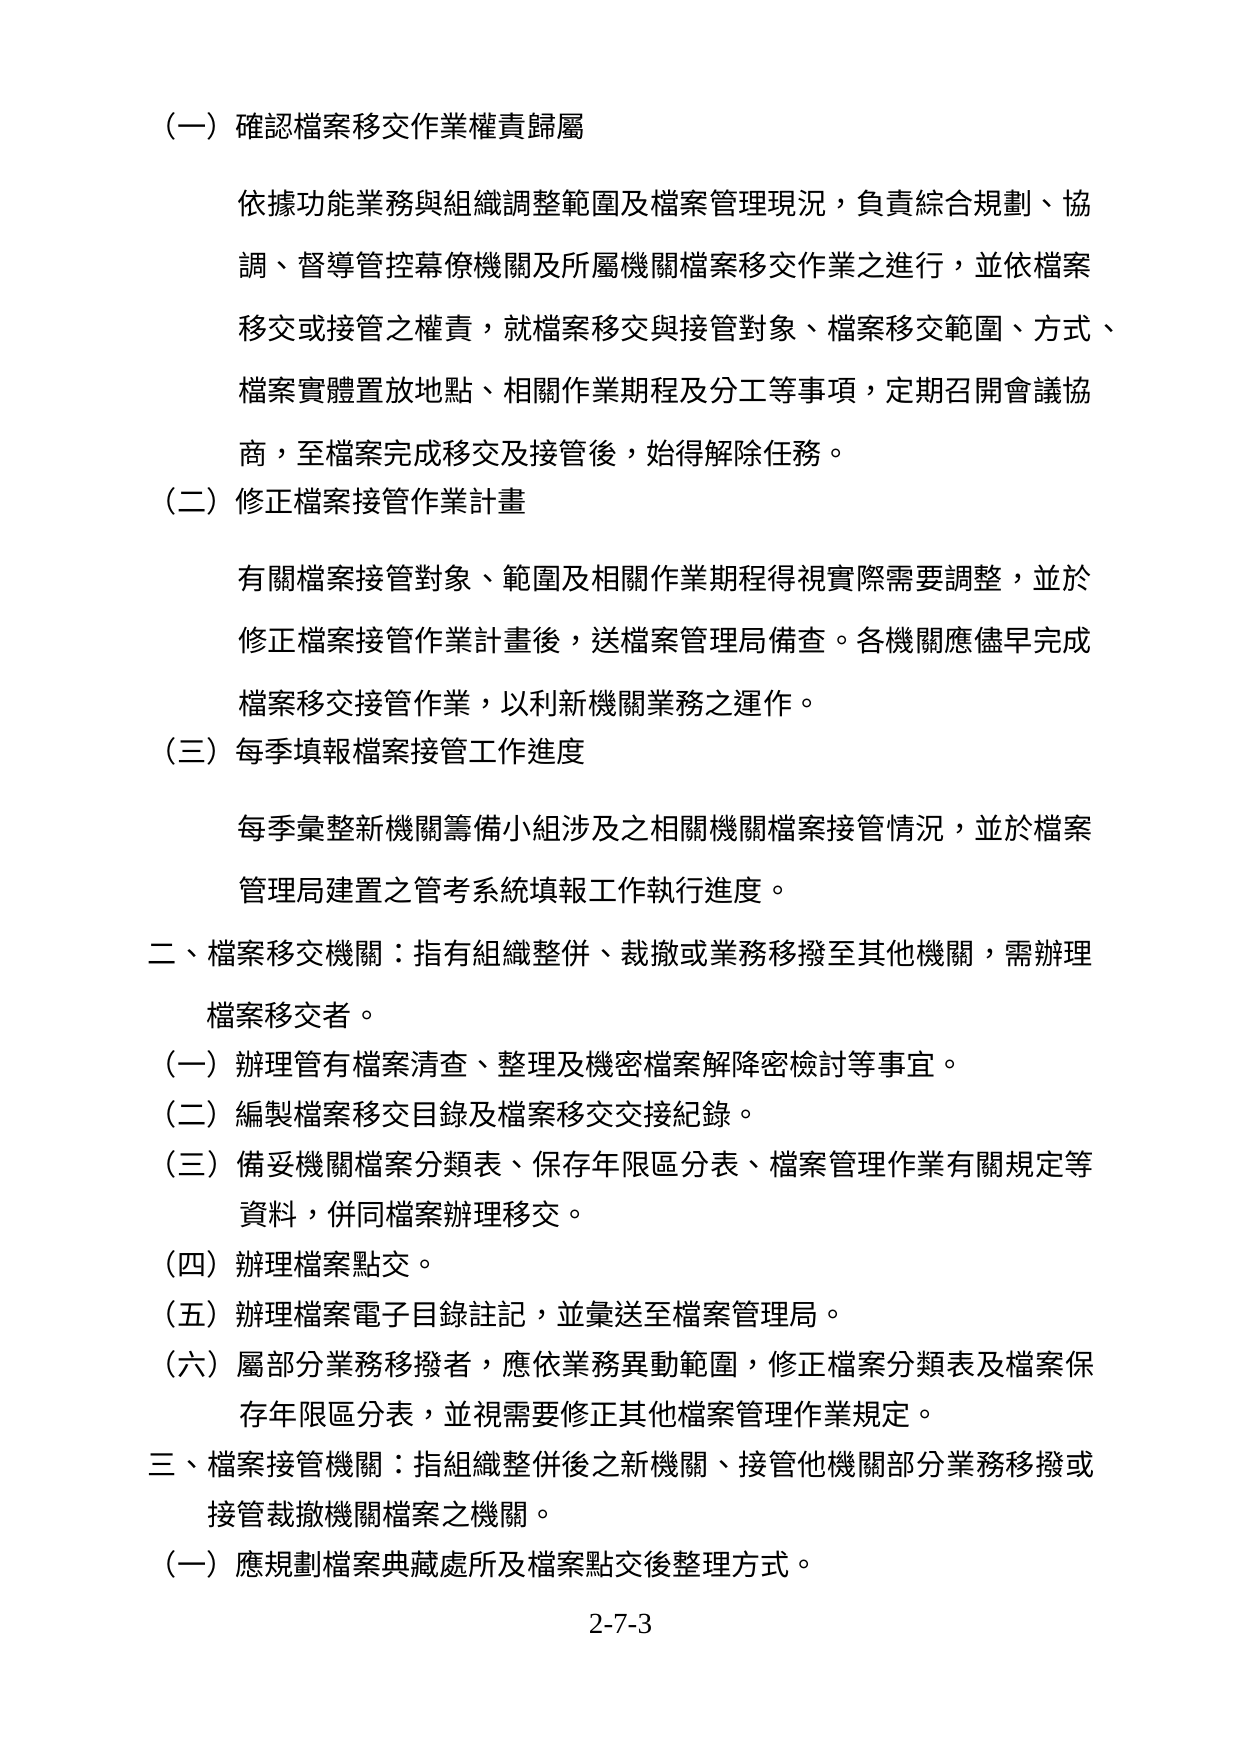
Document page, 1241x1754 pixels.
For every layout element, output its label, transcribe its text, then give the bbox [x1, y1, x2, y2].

text （三）每季填報檔案接管工作進度 [148, 722, 1094, 772]
text 依據功能業務與組織調整範圍及檔案管理現況，負責綜合規劃、協調、督導管控幕僚機關及所屬機關檔案移交作業之進行，並依檔案移交或接管之權責，就檔案移交與接管對象、檔案移交範圍、方式、檔案實體置放地點、相關作業期程及分工等事項，定期召開會議協商，至檔案完成移交及接管後，始得解除任務。 [238, 160, 1094, 472]
text 每季彙整新機關籌備小組涉及之相關機關檔案接管情況，並於檔案管理局建置之管考系統填報工作執行進度。 [238, 785, 1094, 910]
text （一）應規劃檔案典藏處所及檔案點交後整理方式。 [148, 1535, 1094, 1585]
text （五）辦理檔案電子目錄註記，並彙送至檔案管理局。 [148, 1285, 1094, 1335]
text （一）確認檔案移交作業權責歸屬 [148, 97, 1094, 147]
text （四）辦理檔案點交。 [148, 1235, 1094, 1285]
text （二）編製檔案移交目錄及檔案移交交接紀錄。 [148, 1085, 1094, 1135]
text 二、檔案移交機關：指有組織整併、裁撤或業務移撥至其他機關，需辦理檔案移交者。 [148, 910, 1094, 1035]
text （二）修正檔案接管作業計畫 [148, 472, 1094, 522]
text （六）屬部分業務移撥者，應依業務異動範圍，修正檔案分類表及檔案保存年限區分表，並視需要修正其他檔案管理作業規定。 [148, 1335, 1094, 1435]
text 三、檔案接管機關：指組織整併後之新機關、接管他機關部分業務移撥或接管裁撤機關檔案之機關。 [148, 1435, 1094, 1535]
text （三）備妥機關檔案分類表、保存年限區分表、檔案管理作業有關規定等資料，併同檔案辦理移交。 [148, 1135, 1094, 1235]
text 有關檔案接管對象、範圍及相關作業期程得視實際需要調整，並於修正檔案接管作業計畫後，送檔案管理局備查。各機關應儘早完成檔案移交接管作業，以利新機關業務之運作。 [238, 535, 1094, 722]
text （一）辦理管有檔案清查、整理及機密檔案解降密檢討等事宜。 [148, 1035, 1094, 1085]
